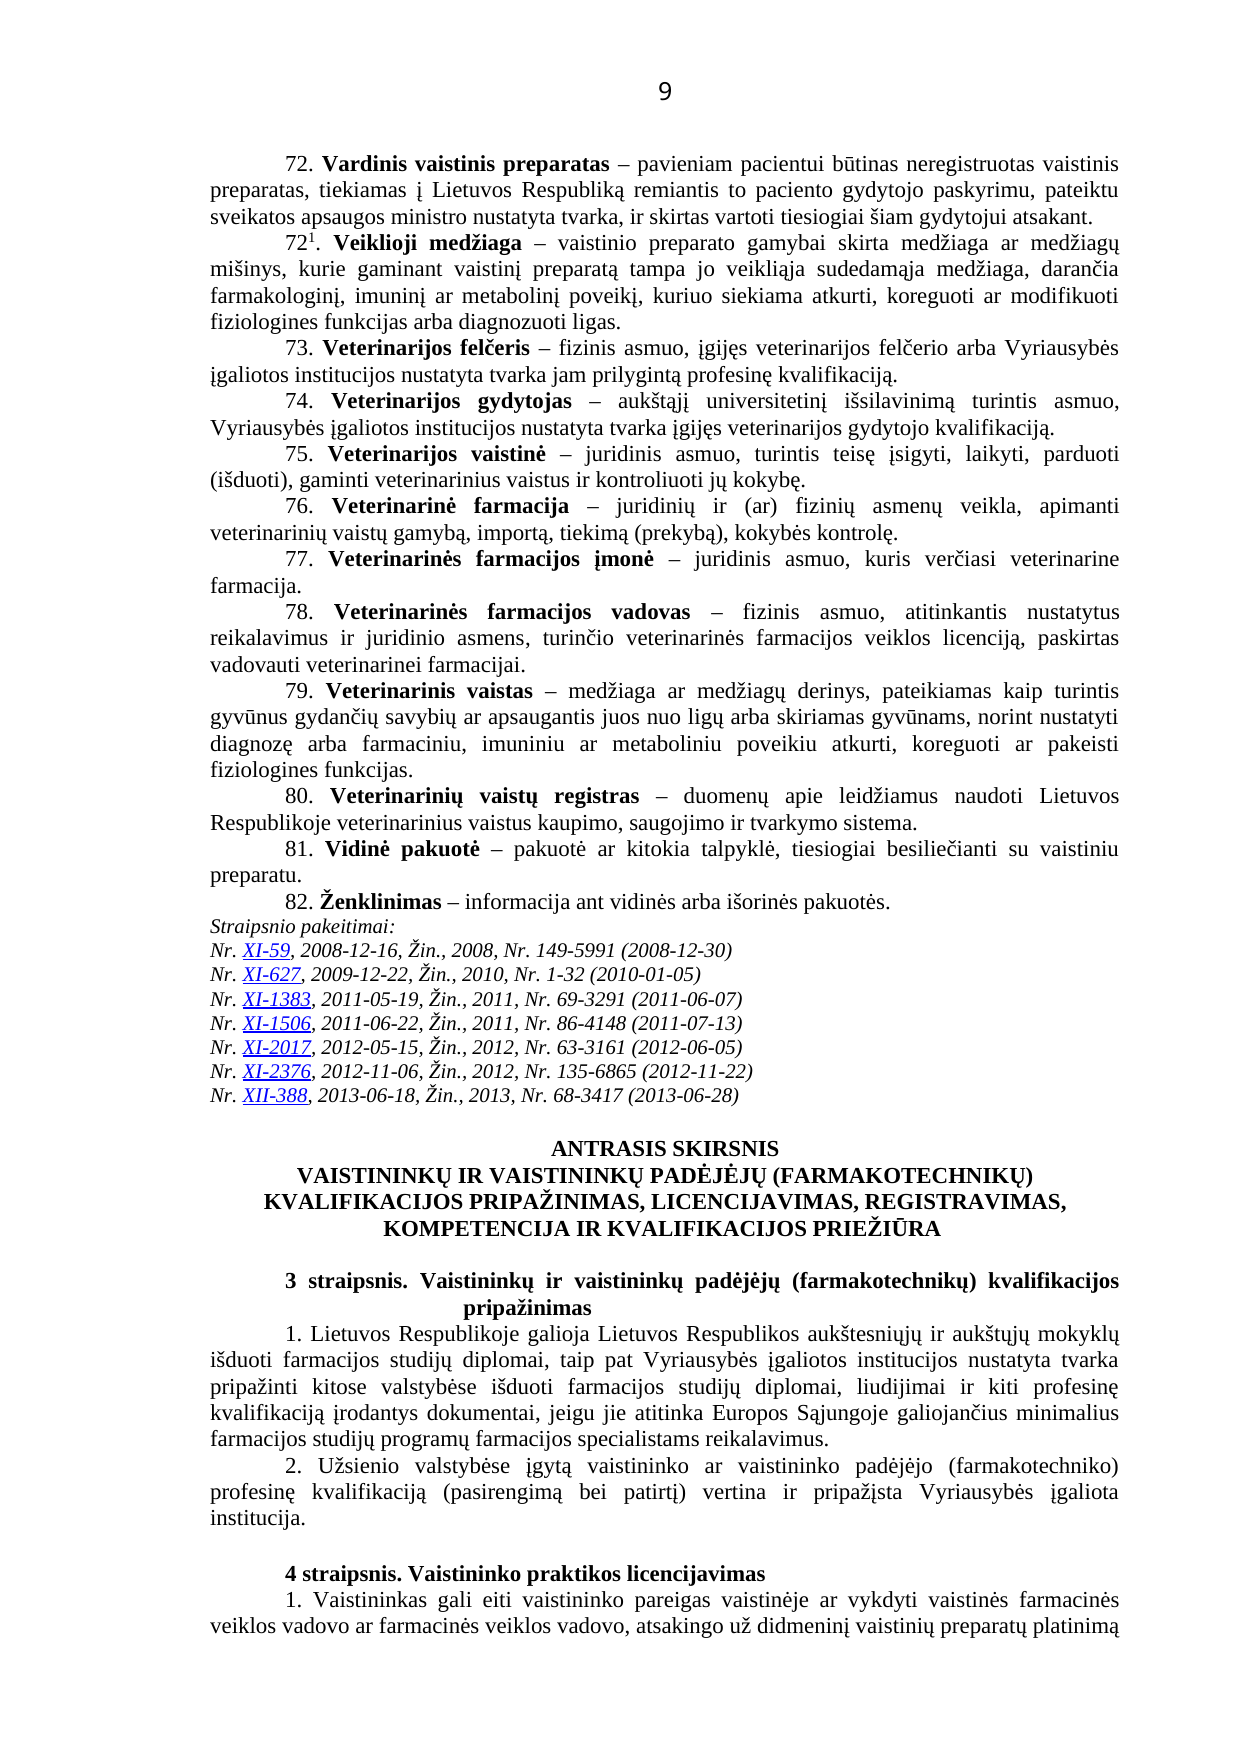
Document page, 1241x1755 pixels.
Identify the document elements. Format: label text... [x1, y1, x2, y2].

text 2. Užsienio valstybėse įgytą vaistininko ar vaistininko padėjėjo (farmakotechniko) profesinę kvalifikaciją (pasirengimą bei patirtį) vertina ir pripažįsta Vyriausybės įgaliota institucija. [210, 1452, 1120, 1531]
text Nr. XI-1506, 2011-06-22, Žin., 2011, Nr. 86-4148 (2011-07-13) [210, 1011, 1120, 1034]
text 79. Veterinarinis vaistas – medžiaga ar medžiagų derinys, pateikiamas kaip turintis gyvūnus gydančių savybių ar apsaugantis juos nuo ligų arba skiriamas gyvūnams, norint nustatyti diagnozę arba farmaciniu, imuniniu ar metaboliniu poveikiu atkurti, koreguoti ar pakeisti fiziologines funkcijas. [210, 677, 1120, 782]
text Nr. XI-2017, 2012-05-15, Žin., 2012, Nr. 63-3161 (2012-06-05) [210, 1034, 1120, 1059]
text 81. Vidinė pakuotė – pakuotė ar kitokia talpyklė, tiesiogiai besiliečianti su vaistiniu preparatu. [210, 835, 1120, 888]
text 73. Veterinarijos felčeris – fizinis asmuo, įgijęs veterinarijos felčerio arba Vyriausybės įgaliotos institucijos nustatyta tvarka jam prilygintą profesinę kvalifikaciją. [210, 334, 1120, 387]
text 3 straipsnis. Vaistininkų ir vaistininkų padėjėjų (farmakotechnikų) kvalifikacijos pripažinimas [285, 1267, 1120, 1320]
text 4 straipsnis. Vaistininko praktikos licencijavimas [210, 1559, 1120, 1586]
text Nr. XII-388, 2013-06-18, Žin., 2013, Nr. 68-3417 (2013-06-28) [210, 1083, 1120, 1107]
text 1. Vaistininkas gali eiti vaistininko pareigas vaistinėje ar vykdyti vaistinės farmacinės veiklos vadovo ar farmacinės veiklos vadovo, atsakingo už didmeninį vaistinių preparatų platinimą [210, 1586, 1120, 1639]
text Nr. XI-1383, 2011-05-19, Žin., 2011, Nr. 69-3291 (2011-06-07) [210, 986, 1120, 1011]
text 76. Veterinarinė farmacija – juridinių ir (ar) fizinių asmenų veikla, apimanti veterinarinių vaistų gamybą, importą, tiekimą (prekybą), kokybės kontrolę. [210, 493, 1120, 545]
text Straipsnio pakeitimai: [210, 914, 1120, 938]
text 75. Veterinarijos vaistinė – juridinis asmuo, turintis teisę įsigyti, laikyti, parduoti (išduoti), gaminti veterinarinius vaistus ir kontroliuoti jų kokybę. [210, 440, 1120, 493]
text 82. Ženklinimas – informacija ant vidinės arba išorinės pakuotės. [210, 888, 1120, 914]
text Nr. XI-2376, 2012-11-06, Žin., 2012, Nr. 135-6865 (2012-11-22) [210, 1059, 1120, 1083]
text VAISTININKŲ IR VAISTININKŲ PADĖJĖJŲ (FARMAKOTECHNIKŲ) KVALIFIKACIJOS PRIPAŽINIMAS, LICENCIJAVIMAS, REGISTRAVIMAS, KOMPETENCIJA IR kvalifikacijos priežiūra [210, 1162, 1120, 1241]
text antrasIS skIRSNIS [210, 1136, 1120, 1162]
text 721. Veiklioji medžiaga – vaistinio preparato gamybai skirta medžiaga ar medžiagų mišinys, kurie gaminant vaistinį preparatą tampa jo veikliąja sudedamąja medžiaga, darančia farmakologinį, imuninį ar metabolinį poveikį, kuriuo siekiama atkurti, koreguoti ar modifikuoti fiziologines funkcijas arba diagnozuoti ligas. [210, 229, 1120, 334]
text 78. Veterinarinės farmacijos vadovas – fizinis asmuo, atitinkantis nustatytus reikalavimus ir juridinio asmens, turinčio veterinarinės farmacijos veiklos licenciją, paskirtas vadovauti veterinarinei farmacijai. [210, 598, 1120, 677]
text Nr. XI-59, 2008-12-16, Žin., 2008, Nr. 149-5991 (2008-12-30) [210, 938, 1120, 962]
text 72. Vardinis vaistinis preparatas – pavieniam pacientui būtinas neregistruotas vaistinis preparatas, tiekiamas į Lietuvos Respubliką remiantis to paciento gydytojo paskyrimu, pateiktu sveikatos apsaugos ministro nustatyta tvarka, ir skirtas vartoti tiesiogiai šiam gydytojui atsakant. [210, 150, 1120, 229]
text 80. Veterinarinių vaistų registras – duomenų apie leidžiamus naudoti Lietuvos Respublikoje veterinarinius vaistus kaupimo, saugojimo ir tvarkymo sistema. [210, 782, 1120, 835]
text 77. Veterinarinės farmacijos įmonė – juridinis asmuo, kuris verčiasi veterinarine farmacija. [210, 545, 1120, 598]
text 74. Veterinarijos gydytojas – aukštąjį universitetinį išsilavinimą turintis asmuo, Vyriausybės įgaliotos institucijos nustatyta tvarka įgijęs veterinarijos gydytojo kvalifikaciją. [210, 387, 1120, 440]
text Nr. XI-627, 2009-12-22, Žin., 2010, Nr. 1-32 (2010-01-05) [210, 962, 1120, 986]
text 1. Lietuvos Respublikoje galioja Lietuvos Respublikos aukštesniųjų ir aukštųjų mokyklų išduoti farmacijos studijų diplomai, taip pat Vyriausybės įgaliotos institucijos nustatyta tvarka pripažinti kitose valstybėse išduoti farmacijos studijų diplomai, liudijimai ir kiti profesinę kvalifikaciją įrodantys dokumentai, jeigu jie atitinka Europos Sąjungoje galiojančius minimalius farmacijos studijų programų farmacijos specialistams reikalavimus. [210, 1320, 1120, 1452]
